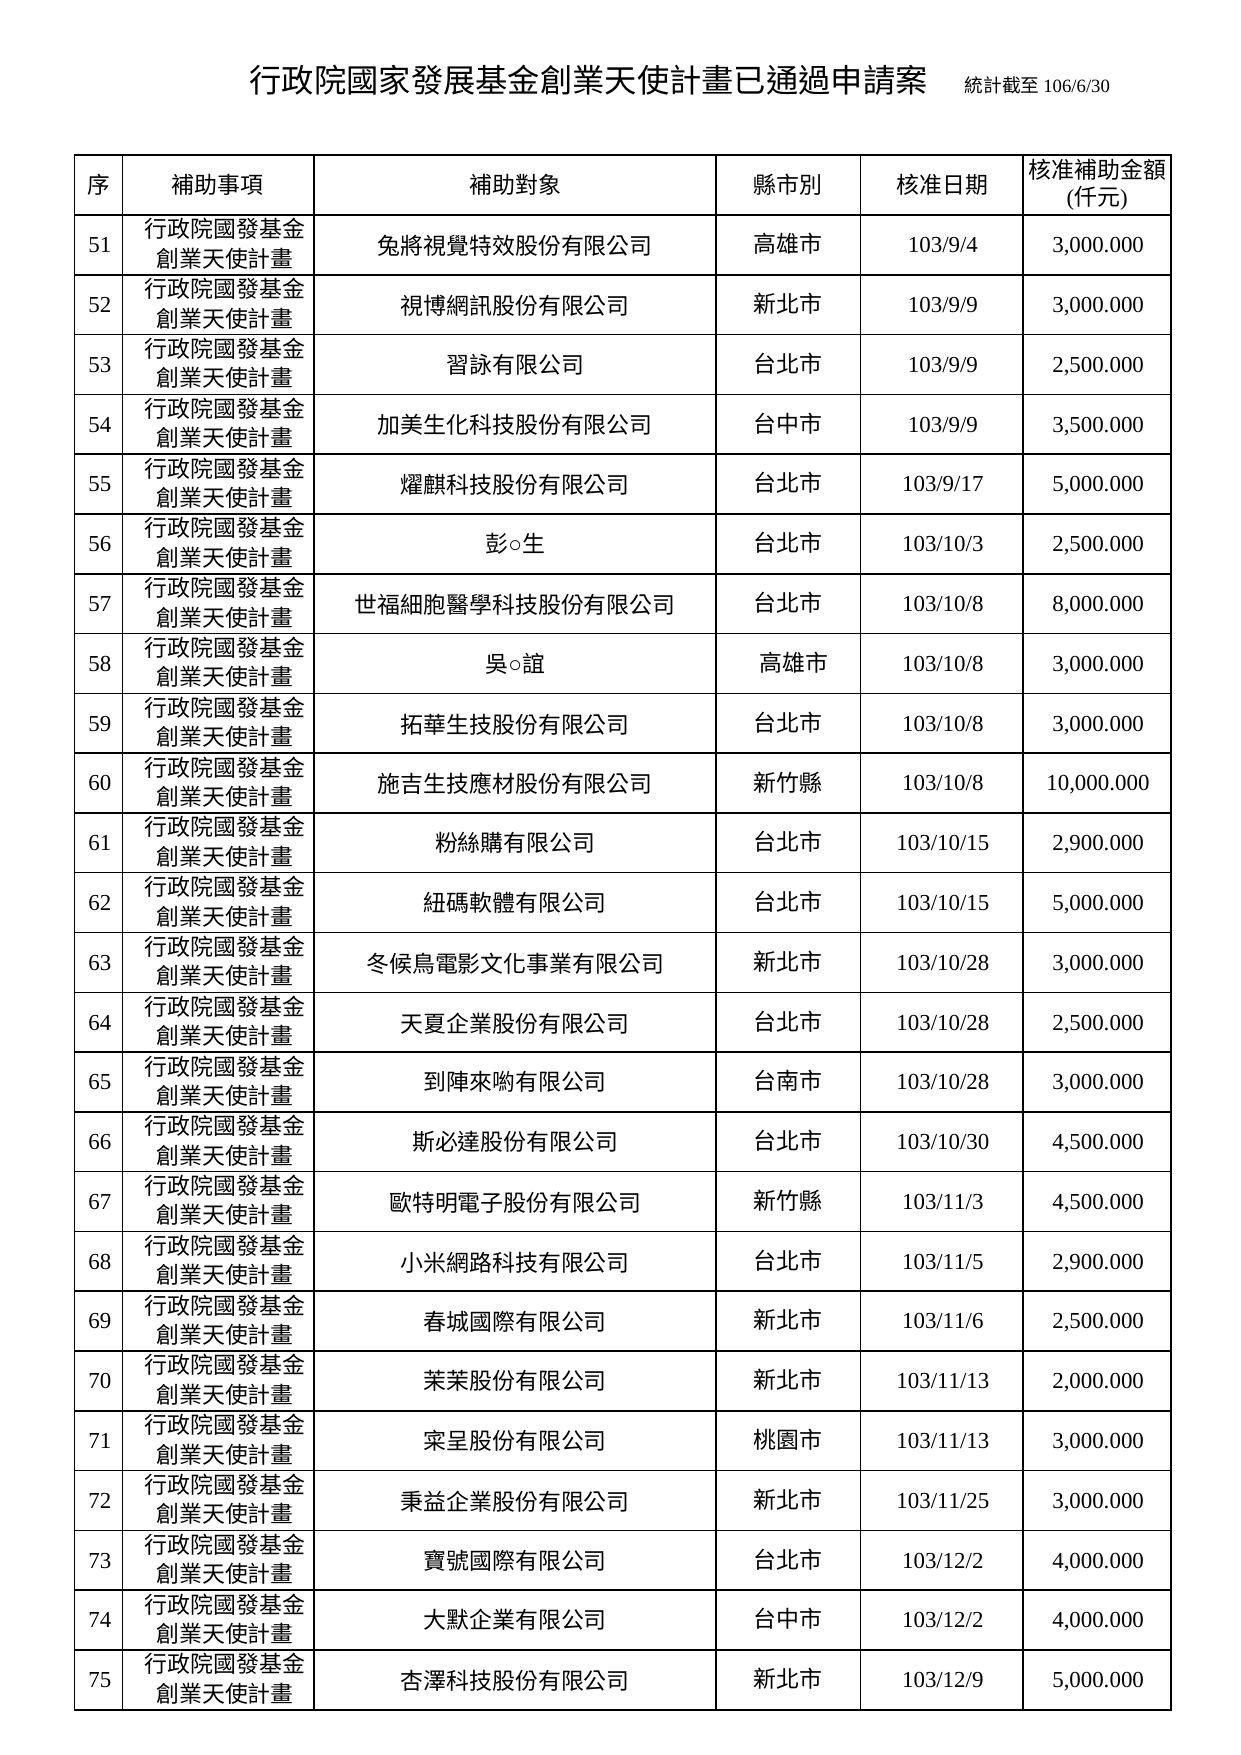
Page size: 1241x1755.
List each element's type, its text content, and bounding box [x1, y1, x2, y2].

table_cell 新北市 [717, 1352, 860, 1410]
table_cell 小米網路科技有限公司 [315, 1232, 715, 1290]
table_cell 53 [75, 335, 122, 393]
table_cell 新北市 [717, 1292, 860, 1350]
table_cell 台北市 [717, 1232, 860, 1290]
table_cell 103/10/8 [861, 694, 1022, 752]
table_cell 103/11/3 [861, 1172, 1022, 1231]
table_cell 58 [75, 634, 122, 692]
table_cell 2,000.000 [1024, 1352, 1170, 1410]
table_cell 103/9/17 [861, 455, 1022, 513]
table_cell 103/10/8 [861, 754, 1022, 812]
table_cell 吳○誼 [315, 634, 715, 692]
table_cell 103/10/28 [861, 993, 1022, 1051]
table_cell 台北市 [717, 694, 860, 752]
table_cell 3,000.000 [1024, 1412, 1170, 1470]
table_cell 新北市 [717, 1471, 860, 1529]
table_cell 行政院國發基金 創業天使計畫 [123, 634, 313, 692]
table_cell 103/10/28 [861, 1053, 1022, 1111]
table_cell 行政院國發基金 創業天使計畫 [123, 1591, 313, 1649]
table_cell 冬候鳥電影文化事業有限公司 [315, 933, 715, 991]
table_cell 新竹縣 [717, 1172, 860, 1231]
table_cell 拓華生技股份有限公司 [315, 694, 715, 752]
table_cell 行政院國發基金 創業天使計畫 [123, 754, 313, 812]
table_cell 行政院國發基金 創業天使計畫 [123, 993, 313, 1051]
table_cell 103/11/5 [861, 1232, 1022, 1290]
table_cell 4,000.000 [1024, 1591, 1170, 1649]
table_cell 習詠有限公司 [315, 335, 715, 393]
table_cell 54 [75, 395, 122, 453]
table_cell 新北市 [717, 1651, 860, 1709]
table_cell 行政院國發基金 創業天使計畫 [123, 216, 313, 274]
table_header 核准日期 [861, 156, 1022, 214]
table_cell 2,500.000 [1024, 335, 1170, 393]
table_cell 4,500.000 [1024, 1172, 1170, 1231]
table_cell 73 [75, 1531, 122, 1589]
table_cell 粉絲購有限公司 [315, 814, 715, 872]
table_cell 103/9/9 [861, 395, 1022, 453]
table_cell 103/12/2 [861, 1531, 1022, 1589]
table_cell 72 [75, 1471, 122, 1529]
table_cell 行政院國發基金 創業天使計畫 [123, 1172, 313, 1231]
table_cell 行政院國發基金 創業天使計畫 [123, 1352, 313, 1410]
table_cell 103/11/25 [861, 1471, 1022, 1529]
table_cell 2,500.000 [1024, 993, 1170, 1051]
table_cell 71 [75, 1412, 122, 1470]
table_cell 台北市 [717, 814, 860, 872]
table_cell 3,000.000 [1024, 1471, 1170, 1529]
table_cell 103/12/9 [861, 1651, 1022, 1709]
table_cell 行政院國發基金 創業天使計畫 [123, 455, 313, 513]
table_cell 秉益企業股份有限公司 [315, 1471, 715, 1529]
table_cell 行政院國發基金 創業天使計畫 [123, 1053, 313, 1111]
table_cell 103/10/15 [861, 873, 1022, 932]
table_cell 高雄市 [717, 216, 860, 274]
table_cell 61 [75, 814, 122, 872]
table_cell 60 [75, 754, 122, 812]
table_cell 3,500.000 [1024, 395, 1170, 453]
table_cell 4,500.000 [1024, 1113, 1170, 1171]
table_cell 行政院國發基金 創業天使計畫 [123, 873, 313, 932]
table_cell 68 [75, 1232, 122, 1290]
table_cell 世福細胞醫學科技股份有限公司 [315, 575, 715, 633]
table_cell 行政院國發基金 創業天使計畫 [123, 933, 313, 991]
table_cell 64 [75, 993, 122, 1051]
table_cell 台北市 [717, 335, 860, 393]
table_cell 70 [75, 1352, 122, 1410]
table_cell 55 [75, 455, 122, 513]
table_cell 行政院國發基金 創業天使計畫 [123, 575, 313, 633]
table_cell 天夏企業股份有限公司 [315, 993, 715, 1051]
table_cell 103/10/15 [861, 814, 1022, 872]
table_cell 5,000.000 [1024, 873, 1170, 932]
table_cell 103/9/9 [861, 276, 1022, 334]
table_header 補助事項 [123, 156, 313, 214]
table_cell 燿麒科技股份有限公司 [315, 455, 715, 513]
table_cell 3,000.000 [1024, 933, 1170, 991]
table_cell 寀呈股份有限公司 [315, 1412, 715, 1470]
table_header 縣市別 [717, 156, 860, 214]
table_cell 行政院國發基金 創業天使計畫 [123, 814, 313, 872]
table_cell 茉茉股份有限公司 [315, 1352, 715, 1410]
table_cell 行政院國發基金 創業天使計畫 [123, 1531, 313, 1589]
table_cell 桃園市 [717, 1412, 860, 1470]
table_cell 103/11/13 [861, 1412, 1022, 1470]
table_cell 行政院國發基金 創業天使計畫 [123, 335, 313, 393]
table_cell 視博網訊股份有限公司 [315, 276, 715, 334]
table_cell 台北市 [717, 1113, 860, 1171]
table_cell 103/10/3 [861, 515, 1022, 573]
table_cell 3,000.000 [1024, 694, 1170, 752]
table_cell 52 [75, 276, 122, 334]
table_cell 行政院國發基金 創業天使計畫 [123, 1412, 313, 1470]
table_cell 台北市 [717, 873, 860, 932]
table_header 核准補助金額(仟元) [1024, 156, 1170, 214]
table_cell 103/10/30 [861, 1113, 1022, 1171]
table_cell 69 [75, 1292, 122, 1350]
table_cell 台北市 [717, 993, 860, 1051]
table_header 序 [75, 156, 122, 214]
table_cell 103/10/8 [861, 575, 1022, 633]
table_cell 63 [75, 933, 122, 991]
table_cell 施吉生技應材股份有限公司 [315, 754, 715, 812]
table_cell 台北市 [717, 455, 860, 513]
table_cell 103/9/4 [861, 216, 1022, 274]
table_cell 寶號國際有限公司 [315, 1531, 715, 1589]
table_cell 2,900.000 [1024, 1232, 1170, 1290]
table_cell 到陣來喲有限公司 [315, 1053, 715, 1111]
table_cell 103/10/28 [861, 933, 1022, 991]
table_cell 行政院國發基金 創業天使計畫 [123, 276, 313, 334]
table_cell 行政院國發基金 創業天使計畫 [123, 1471, 313, 1529]
table_cell 台北市 [717, 515, 860, 573]
table_cell 新北市 [717, 933, 860, 991]
table_cell 行政院國發基金 創業天使計畫 [123, 1292, 313, 1350]
table_cell 2,500.000 [1024, 1292, 1170, 1350]
table_cell 103/11/13 [861, 1352, 1022, 1410]
table_cell 67 [75, 1172, 122, 1231]
table_cell 3,000.000 [1024, 276, 1170, 334]
table_cell 紐碼軟體有限公司 [315, 873, 715, 932]
table_cell 3,000.000 [1024, 216, 1170, 274]
table_cell 大默企業有限公司 [315, 1591, 715, 1649]
table_cell 51 [75, 216, 122, 274]
table_cell 4,000.000 [1024, 1531, 1170, 1589]
table_cell 兔將視覺特效股份有限公司 [315, 216, 715, 274]
table_cell 台北市 [717, 1531, 860, 1589]
table_cell 2,900.000 [1024, 814, 1170, 872]
table_cell 台南市 [717, 1053, 860, 1111]
table_cell 行政院國發基金 創業天使計畫 [123, 1113, 313, 1171]
table_cell 103/11/6 [861, 1292, 1022, 1350]
table_cell 59 [75, 694, 122, 752]
table_cell 歐特明電子股份有限公司 [315, 1172, 715, 1231]
table_cell 新竹縣 [717, 754, 860, 812]
table_cell 5,000.000 [1024, 1651, 1170, 1709]
table_cell 台中市 [717, 395, 860, 453]
table_cell 行政院國發基金 創業天使計畫 [123, 395, 313, 453]
table_cell 杏澤科技股份有限公司 [315, 1651, 715, 1709]
table_cell 74 [75, 1591, 122, 1649]
table_cell 新北市 [717, 276, 860, 334]
table_cell 高雄市 [717, 634, 860, 692]
table_cell 66 [75, 1113, 122, 1171]
table_cell 75 [75, 1651, 122, 1709]
table_cell 春城國際有限公司 [315, 1292, 715, 1350]
table_cell 3,000.000 [1024, 1053, 1170, 1111]
table_cell 56 [75, 515, 122, 573]
table_cell 彭○生 [315, 515, 715, 573]
table_cell 行政院國發基金 創業天使計畫 [123, 1232, 313, 1290]
table_cell 行政院國發基金 創業天使計畫 [123, 694, 313, 752]
table_cell 3,000.000 [1024, 634, 1170, 692]
table_cell 斯必達股份有限公司 [315, 1113, 715, 1171]
table_cell 65 [75, 1053, 122, 1111]
table_cell 62 [75, 873, 122, 932]
table_cell 103/12/2 [861, 1591, 1022, 1649]
table_cell 5,000.000 [1024, 455, 1170, 513]
table_cell 10,000.000 [1024, 754, 1170, 812]
table_cell 2,500.000 [1024, 515, 1170, 573]
table_cell 103/9/9 [861, 335, 1022, 393]
table_cell 行政院國發基金 創業天使計畫 [123, 1651, 313, 1709]
table_cell 103/10/8 [861, 634, 1022, 692]
table_cell 台北市 [717, 575, 860, 633]
table_cell 行政院國發基金 創業天使計畫 [123, 515, 313, 573]
table_cell 加美生化科技股份有限公司 [315, 395, 715, 453]
table_cell 57 [75, 575, 122, 633]
table_cell 8,000.000 [1024, 575, 1170, 633]
table_cell 台中市 [717, 1591, 860, 1649]
table_header 補助對象 [315, 156, 715, 214]
